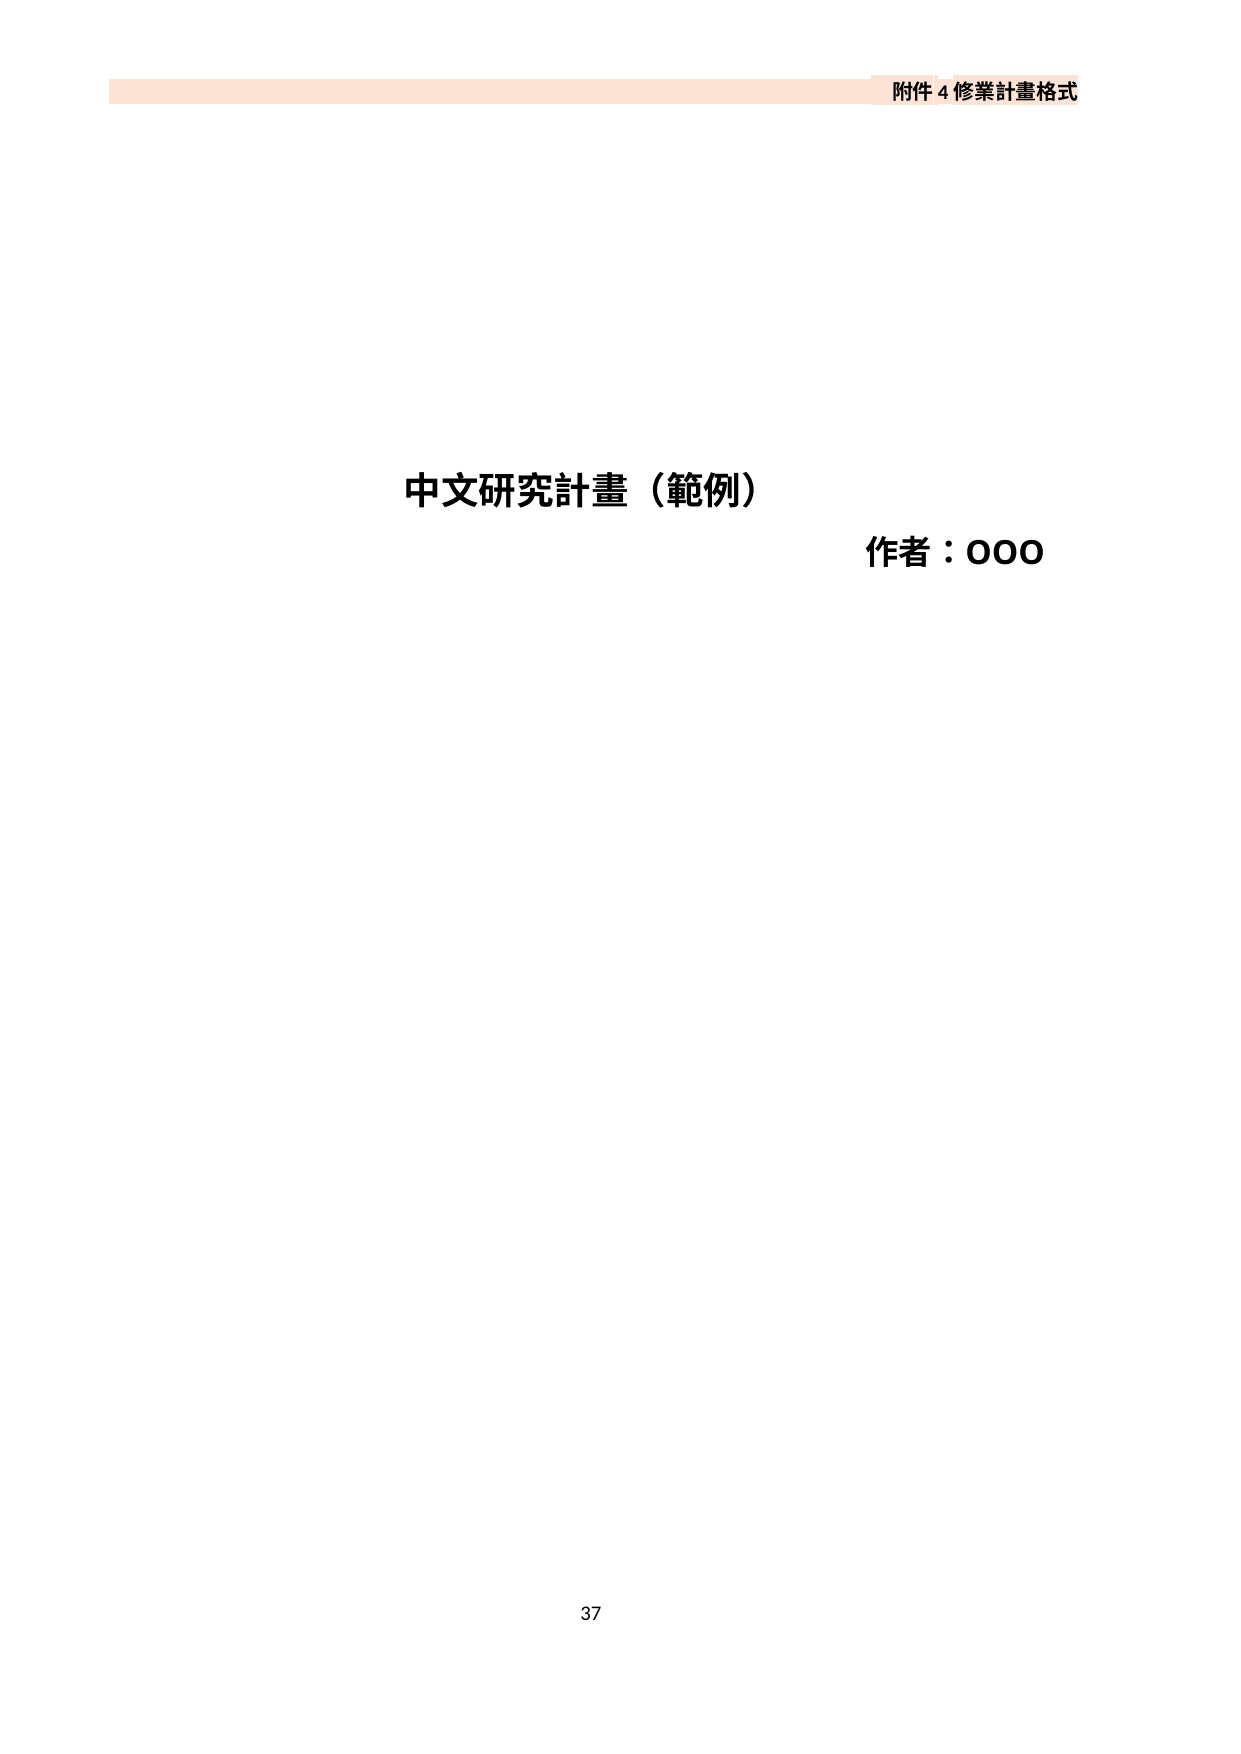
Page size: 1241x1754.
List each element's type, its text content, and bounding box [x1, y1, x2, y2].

text 作者：OOO [103, 509, 1044, 571]
text 中文研究計畫（範例） [103, 446, 1078, 509]
